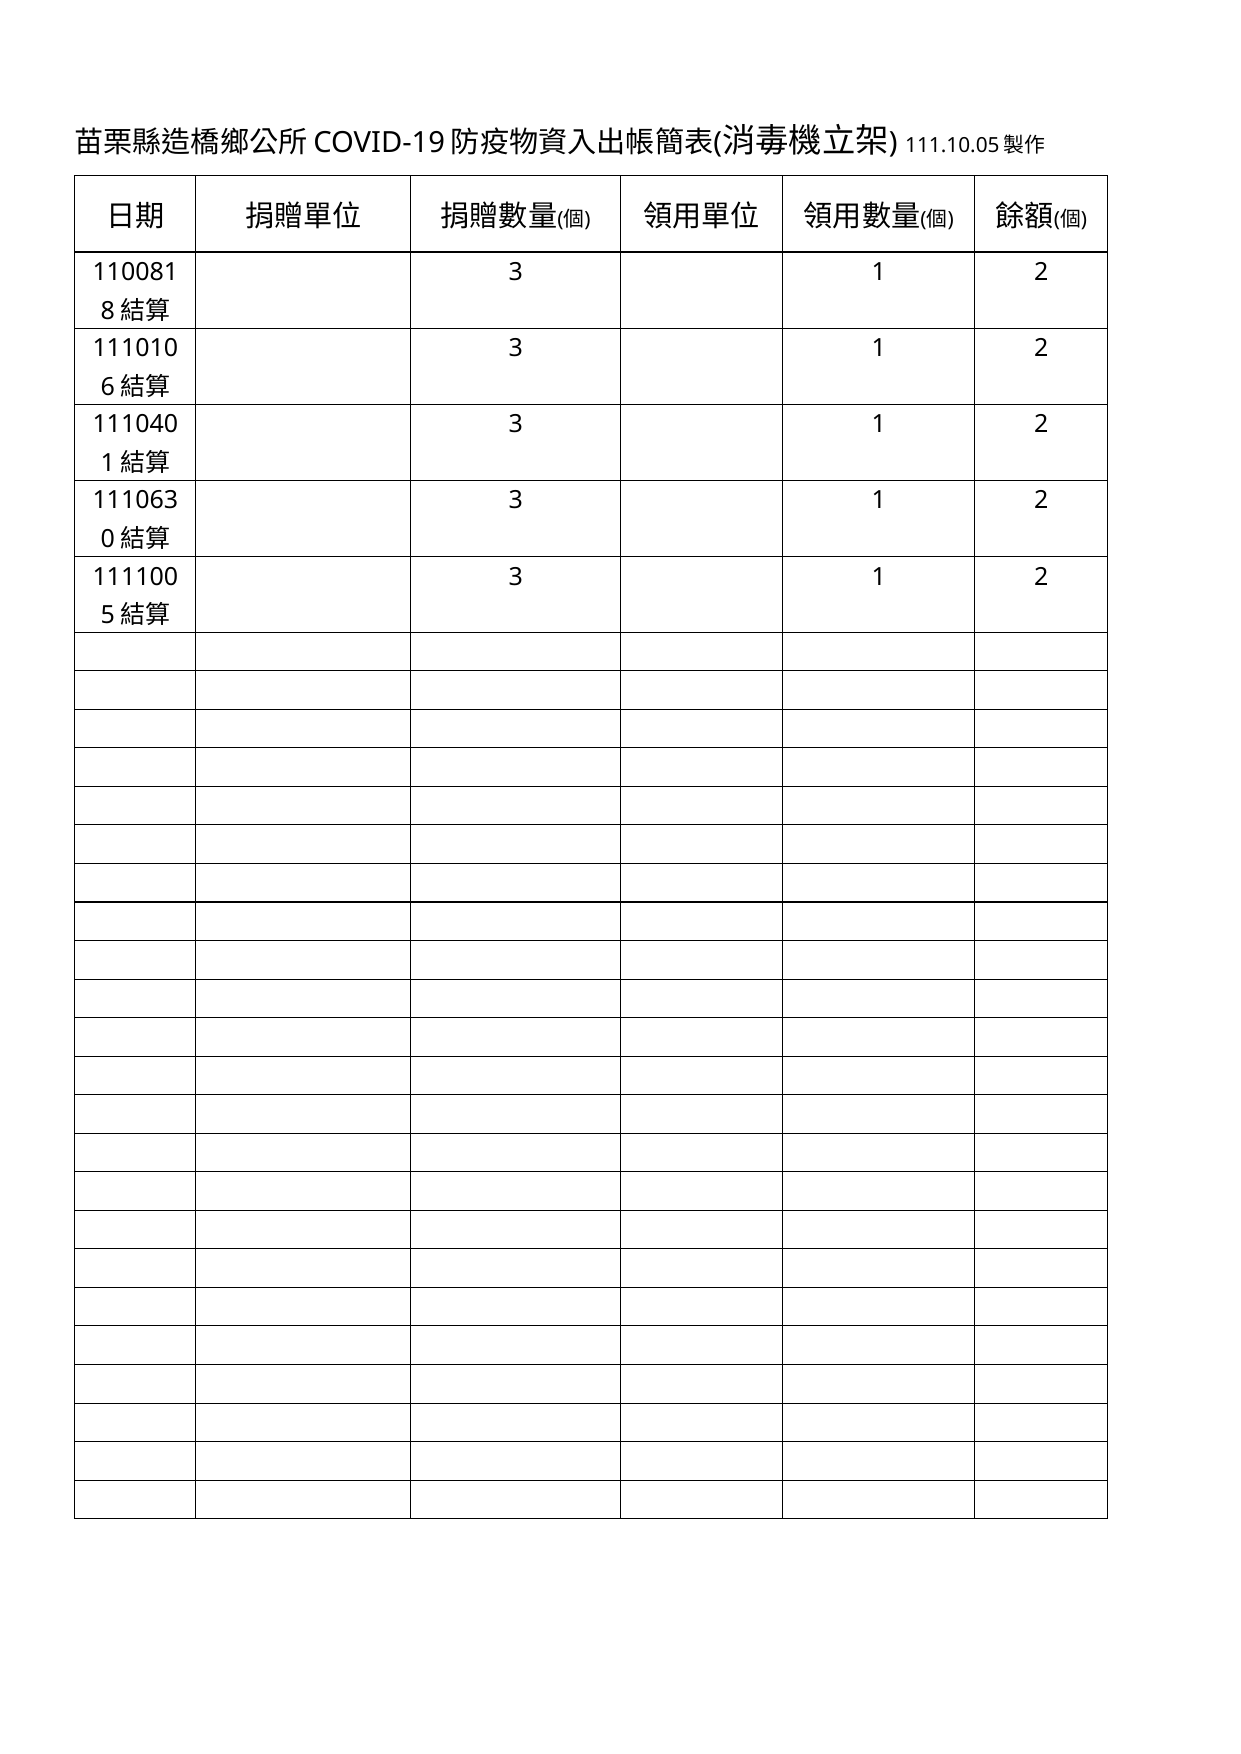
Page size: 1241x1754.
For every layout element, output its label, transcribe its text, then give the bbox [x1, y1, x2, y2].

table_cell [783, 1442, 974, 1479]
table_cell 1110630結算 [75, 481, 195, 556]
table_cell [783, 1134, 974, 1171]
table_cell [783, 1172, 974, 1210]
table_cell [75, 1249, 195, 1287]
table_cell [621, 671, 782, 709]
table_cell 1111005結算 [75, 557, 195, 632]
table_cell [621, 825, 782, 863]
table_cell [196, 671, 410, 709]
table_cell [75, 710, 195, 747]
table_cell [411, 1249, 620, 1287]
table_cell [411, 1018, 620, 1056]
table_cell [621, 481, 782, 556]
table_cell [411, 1095, 620, 1133]
table_cell [621, 1249, 782, 1287]
table_cell [75, 864, 195, 901]
table_cell [196, 1249, 410, 1287]
table_cell [411, 1365, 620, 1402]
table_cell [196, 405, 410, 479]
table_cell [621, 1365, 782, 1402]
table_cell 1110106結算 [75, 329, 195, 403]
table_cell 1100818結算 [75, 253, 195, 327]
table_cell [75, 1326, 195, 1364]
table_cell 3 [411, 557, 620, 632]
table_cell [411, 825, 620, 863]
table_cell [75, 1095, 195, 1133]
table_cell [411, 633, 620, 670]
table_cell [975, 671, 1107, 709]
table_cell [196, 825, 410, 863]
table_cell [975, 1481, 1107, 1518]
table_cell [975, 1018, 1107, 1056]
table_cell [75, 1404, 195, 1441]
table_header 捐贈數量(個) [411, 176, 620, 251]
table_cell [411, 1288, 620, 1325]
table_cell [196, 1365, 410, 1402]
table_header 捐贈單位 [196, 176, 410, 251]
table_cell [196, 980, 410, 1017]
table_cell 1 [783, 329, 974, 403]
table_cell [783, 787, 974, 824]
table_cell [621, 1481, 782, 1518]
table_cell [75, 980, 195, 1017]
table_cell [975, 980, 1107, 1017]
table_cell [411, 787, 620, 824]
table_cell [975, 1288, 1107, 1325]
table_cell [75, 1288, 195, 1325]
table_cell 2 [975, 253, 1107, 327]
table_cell [975, 1211, 1107, 1248]
table_cell [783, 710, 974, 747]
table_cell [621, 1288, 782, 1325]
table_cell [196, 1288, 410, 1325]
table_cell [783, 633, 974, 670]
table_cell [783, 1288, 974, 1325]
table_cell [196, 1442, 410, 1479]
table_header 領用單位 [621, 176, 782, 251]
table_cell [196, 1481, 410, 1518]
table_cell 1 [783, 557, 974, 632]
table_header 餘額(個) [975, 176, 1107, 251]
table_cell [975, 787, 1107, 824]
table_cell [411, 1211, 620, 1248]
table_cell 1 [783, 253, 974, 327]
table_cell [783, 748, 974, 786]
table_cell [196, 633, 410, 670]
table_cell 2 [975, 481, 1107, 556]
table_cell [621, 1442, 782, 1479]
table_cell [75, 941, 195, 978]
table_cell 2 [975, 329, 1107, 403]
table_cell [621, 1211, 782, 1248]
table_cell [783, 903, 974, 940]
table_cell [783, 1404, 974, 1441]
table_cell [411, 1172, 620, 1210]
table_cell 3 [411, 329, 620, 403]
table_cell [75, 1172, 195, 1210]
table_cell [975, 1326, 1107, 1364]
table_cell [75, 633, 195, 670]
table_cell [783, 671, 974, 709]
table_cell [621, 1134, 782, 1171]
table_cell [196, 748, 410, 786]
table_cell 3 [411, 405, 620, 479]
table_cell [975, 1365, 1107, 1402]
table_cell [621, 253, 782, 327]
table_cell [621, 941, 782, 978]
table_cell [196, 1057, 410, 1094]
table_cell [975, 1057, 1107, 1094]
table_cell [975, 1172, 1107, 1210]
table_cell [196, 1172, 410, 1210]
table_cell [783, 864, 974, 901]
table_cell [621, 1326, 782, 1364]
table_cell [621, 1018, 782, 1056]
table_cell [75, 1211, 195, 1248]
table_cell [411, 710, 620, 747]
table_cell [75, 825, 195, 863]
table_cell [411, 1404, 620, 1441]
table_cell [411, 1057, 620, 1094]
table_cell [196, 787, 410, 824]
table_cell [196, 1404, 410, 1441]
table_cell [75, 1057, 195, 1094]
table_cell [783, 1095, 974, 1133]
table_cell [75, 1365, 195, 1402]
table_cell [975, 1095, 1107, 1133]
table_cell [196, 941, 410, 978]
table_cell [411, 748, 620, 786]
table_cell [783, 1057, 974, 1094]
table_cell [411, 941, 620, 978]
table_cell [975, 864, 1107, 901]
table_cell [975, 1134, 1107, 1171]
text 苗栗縣造橋鄉公所COVID-19防疫物資入出帳簡表(消毒機立架) 111.10.05製作 [74, 100, 1053, 175]
table_cell [621, 329, 782, 403]
table_cell [621, 1172, 782, 1210]
table_cell [621, 557, 782, 632]
table_cell [196, 1326, 410, 1364]
table_cell [75, 748, 195, 786]
table_cell 1110401結算 [75, 405, 195, 479]
table_cell 2 [975, 557, 1107, 632]
table_cell [975, 1404, 1107, 1441]
table_cell [411, 903, 620, 940]
table_cell [196, 1134, 410, 1171]
table_cell 2 [975, 405, 1107, 479]
table_cell [196, 1095, 410, 1133]
table_cell [196, 710, 410, 747]
table_cell [75, 671, 195, 709]
table_cell [411, 864, 620, 901]
table_cell [975, 710, 1107, 747]
table_cell [975, 903, 1107, 940]
table_header 日期 [75, 176, 195, 251]
table_cell [975, 825, 1107, 863]
table_cell [783, 1211, 974, 1248]
table_cell [196, 864, 410, 901]
table_cell [411, 671, 620, 709]
table_cell [75, 1442, 195, 1479]
table_cell [196, 481, 410, 556]
table_header 領用數量(個) [783, 176, 974, 251]
table_cell [621, 903, 782, 940]
table_cell 1 [783, 481, 974, 556]
table_cell [975, 1442, 1107, 1479]
table_cell [621, 633, 782, 670]
table_cell [411, 1481, 620, 1518]
table_cell [75, 903, 195, 940]
table_cell [411, 1134, 620, 1171]
table_cell [621, 1057, 782, 1094]
table_cell [783, 1365, 974, 1402]
table_cell [783, 825, 974, 863]
table_cell [621, 980, 782, 1017]
table_cell [783, 980, 974, 1017]
table_cell 3 [411, 481, 620, 556]
table_cell [196, 903, 410, 940]
table_cell [411, 980, 620, 1017]
table_cell [975, 941, 1107, 978]
table_cell [621, 710, 782, 747]
table_cell [196, 557, 410, 632]
table_cell [75, 1018, 195, 1056]
table_cell [621, 787, 782, 824]
table_cell [75, 787, 195, 824]
table_cell [621, 405, 782, 479]
table_cell [621, 748, 782, 786]
table_cell [75, 1481, 195, 1518]
table_cell [196, 1018, 410, 1056]
table_cell [196, 1211, 410, 1248]
table_cell [783, 1018, 974, 1056]
table_cell [975, 748, 1107, 786]
table_cell [783, 1249, 974, 1287]
table_cell [411, 1442, 620, 1479]
table_cell 1 [783, 405, 974, 479]
table_cell 3 [411, 253, 620, 327]
table_cell [975, 633, 1107, 670]
table_cell [975, 1249, 1107, 1287]
table_cell [196, 253, 410, 327]
table_cell [621, 1095, 782, 1133]
table_cell [196, 329, 410, 403]
table_cell [783, 941, 974, 978]
table_cell [621, 1404, 782, 1441]
table_cell [783, 1326, 974, 1364]
table_cell [783, 1481, 974, 1518]
table_cell [621, 864, 782, 901]
table_cell [75, 1134, 195, 1171]
table_cell [411, 1326, 620, 1364]
